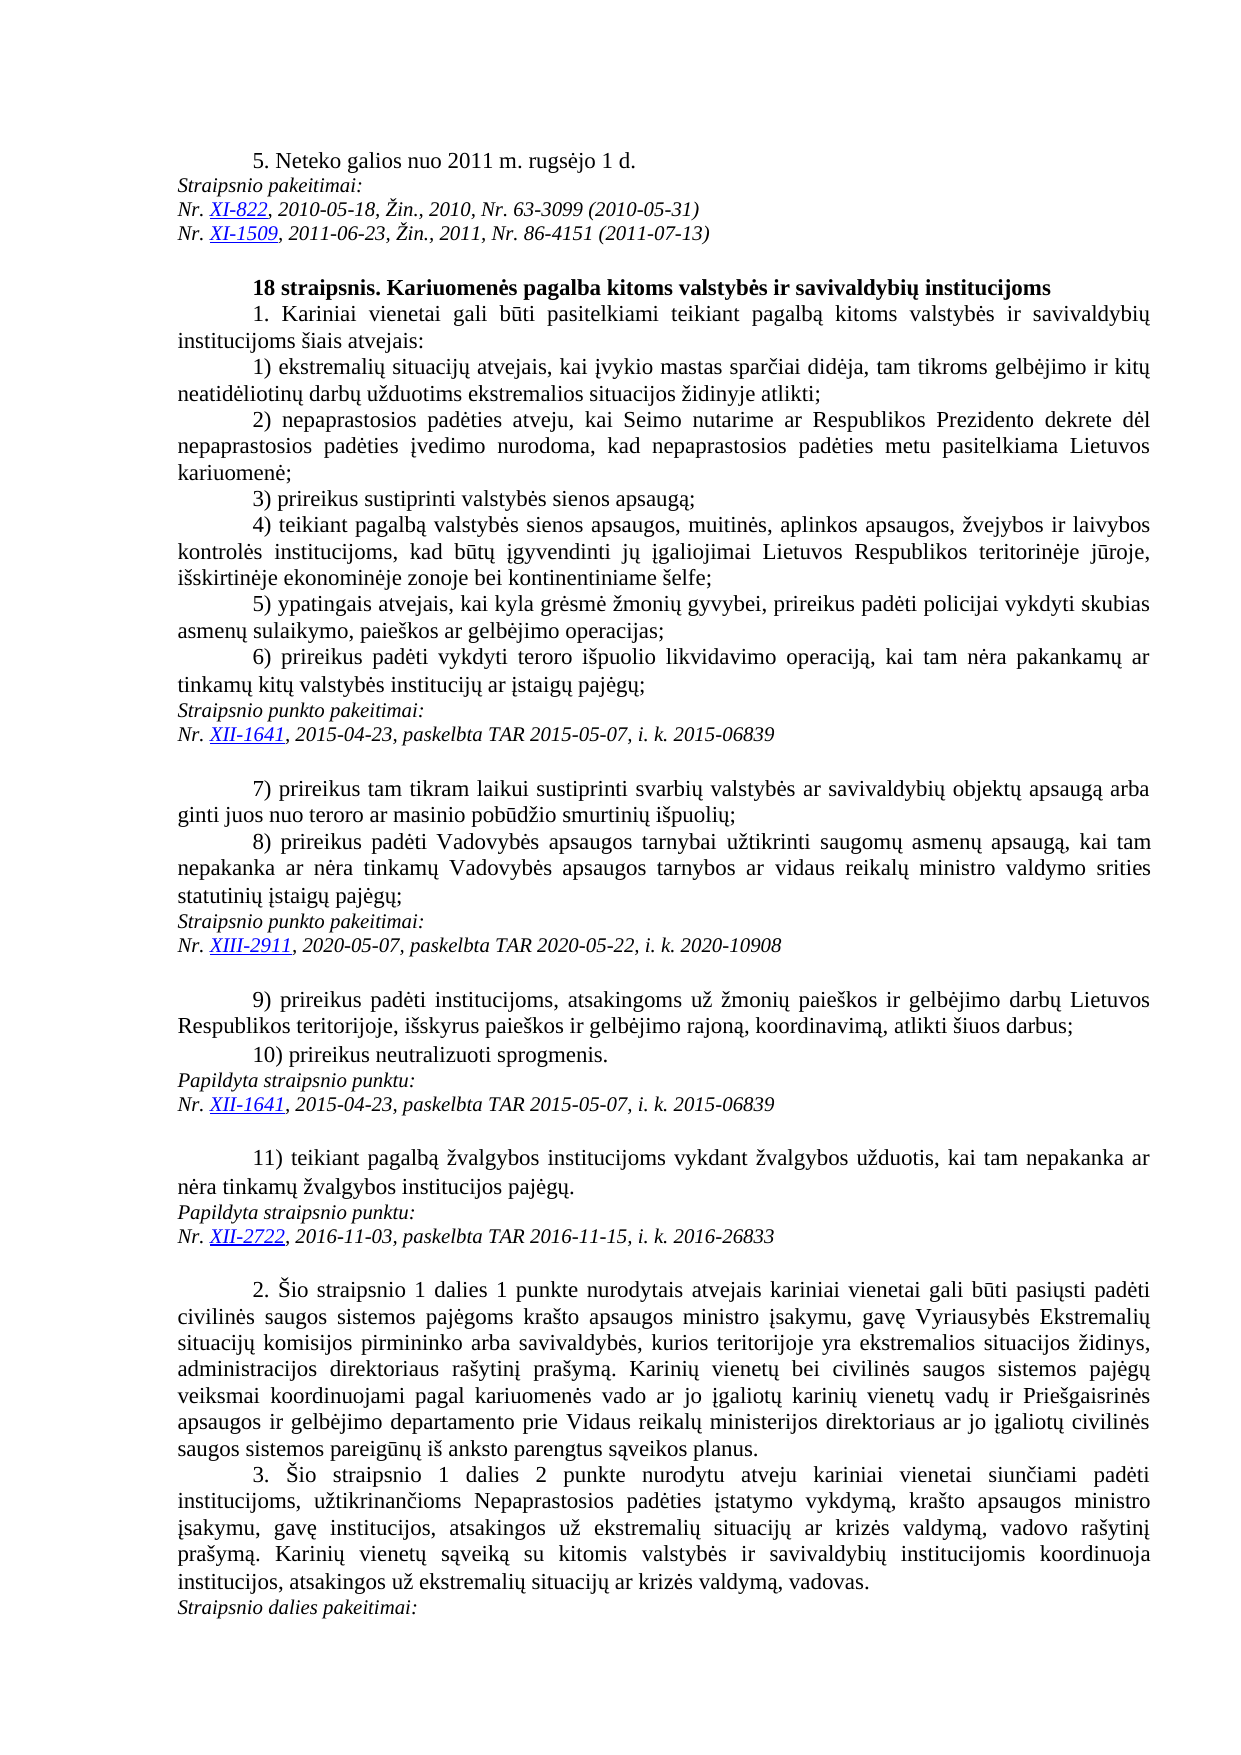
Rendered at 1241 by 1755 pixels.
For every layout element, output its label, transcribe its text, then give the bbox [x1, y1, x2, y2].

text 5. Neteko galios nuo 2011 m. rugsėjo 1 d. [177, 147, 1152, 173]
text Straipsnio punkto pakeitimai: [177, 909, 1152, 933]
text 6) prireikus padėti vykdyti teroro išpuolio likvidavimo operaciją, kai tam nėra pakankamų ar tinkamų kitų valstybės institucijų ar įstaigų pajėgų; [177, 643, 1152, 698]
text Nr. XII-2722, 2016-11-03, paskelbta TAR 2016-11-15, i. k. 2016-26833 [177, 1224, 1152, 1248]
text Nr. XIII-2911, 2020-05-07, paskelbta TAR 2020-05-22, i. k. 2020-10908 [177, 933, 1152, 957]
text 2. Šio straipsnio 1 dalies 1 punkte nurodytais atvejais kariniai vienetai gali būti pasiųsti padėti civilinės saugos sistemos pajėgoms krašto apsaugos ministro įsakymu, gavę Vyriausybės Ekstremalių situacijų komisijos pirmininko arba savivaldybės, kurios teritorijoje yra ekstremalios situacijos židinys, administracijos direktoriaus rašytinį prašymą. Karinių vienetų bei civilinės saugos sistemos pajėgų veiksmai koordinuojami pagal kariuomenės vado ar jo įgaliotų karinių vienetų vadų ir Priešgaisrinės apsaugos ir gelbėjimo departamento prie Vidaus reikalų ministerijos direktoriaus ar jo įgaliotų civilinės saugos sistemos pareigūnų iš anksto parengtus sąveikos planus. [177, 1276, 1152, 1461]
text 10) prireikus neutralizuoti sprogmenis. [177, 1039, 1152, 1068]
text Nr. XII-1641, 2015-04-23, paskelbta TAR 2015-05-07, i. k. 2015-06839 [177, 1092, 1152, 1116]
text 1) ekstremalių situacijų atvejais, kai įvykio mastas sparčiai didėja, tam tikroms gelbėjimo ir kitų neatidėliotinų darbų užduotims ekstremalios situacijos židinyje atlikti; [177, 353, 1152, 406]
text Nr. XI-822, 2010-05-18, Žin., 2010, Nr. 63-3099 (2010-05-31) [177, 197, 1152, 221]
text 1. Kariniai vienetai gali būti pasitelkiami teikiant pagalbą kitoms valstybės ir savivaldybių institucijoms šiais atvejais: [177, 301, 1152, 353]
text Nr. XII-1641, 2015-04-23, paskelbta TAR 2015-05-07, i. k. 2015-06839 [177, 722, 1152, 746]
text 18 straipsnis. Kariuomenės pagalba kitoms valstybės ir savivaldybių institucijoms [177, 274, 1152, 301]
text 3) prireikus sustiprinti valstybės sienos apsaugą; [177, 485, 1152, 511]
text Straipsnio dalies pakeitimai: [177, 1595, 1152, 1619]
text 9) prireikus padėti institucijoms, atsakingoms už žmonių paieškos ir gelbėjimo darbų Lietuvos Respublikos teritorijoje, išskyrus paieškos ir gelbėjimo rajoną, koordinavimą, atlikti šiuos darbus; [177, 986, 1152, 1039]
text Nr. XI-1509, 2011-06-23, Žin., 2011, Nr. 86-4151 (2011-07-13) [177, 221, 1152, 245]
text Papildyta straipsnio punktu: [177, 1068, 1152, 1092]
text 3. Šio straipsnio 1 dalies 2 punkte nurodytu atveju kariniai vienetai siunčiami padėti institucijoms, užtikrinančioms Nepaprastosios padėties įstatymo vykdymą, krašto apsaugos ministro įsakymu, gavę institucijos, atsakingos už ekstremalių situacijų ar krizės valdymą, vadovo rašytinį prašymą. Karinių vienetų sąveiką su kitomis valstybės ir savivaldybių institucijomis koordinuoja institucijos, atsakingos už ekstremalių situacijų ar krizės valdymą, vadovas. [177, 1461, 1152, 1595]
text Straipsnio pakeitimai: [177, 173, 1152, 197]
text 5) ypatingais atvejais, kai kyla grėsmė žmonių gyvybei, prireikus padėti policijai vykdyti skubias asmenų sulaikymo, paieškos ar gelbėjimo operacijas; [177, 590, 1152, 643]
text 4) teikiant pagalbą valstybės sienos apsaugos, muitinės, aplinkos apsaugos, žvejybos ir laivybos kontrolės institucijoms, kad būtų įgyvendinti jų įgaliojimai Lietuvos Respublikos teritorinėje jūroje, išskirtinėje ekonominėje zonoje bei kontinentiniame šelfe; [177, 511, 1152, 590]
text 7) prireikus tam tikram laikui sustiprinti svarbių valstybės ar savivaldybių objektų apsaugą arba ginti juos nuo teroro ar masinio pobūdžio smurtinių išpuolių; [177, 775, 1152, 828]
text Straipsnio punkto pakeitimai: [177, 698, 1152, 722]
text 2) nepaprastosios padėties atveju, kai Seimo nutarime ar Respublikos Prezidento dekrete dėl nepaprastosios padėties įvedimo nurodoma, kad nepaprastosios padėties metu pasitelkiama Lietuvos kariuomenė; [177, 406, 1152, 485]
text 8) prireikus padėti Vadovybės apsaugos tarnybai užtikrinti saugomų asmenų apsaugą, kai tam nepakanka ar nėra tinkamų Vadovybės apsaugos tarnybos ar vidaus reikalų ministro valdymo srities statutinių įstaigų pajėgų; [177, 828, 1152, 909]
text Papildyta straipsnio punktu: [177, 1199, 1152, 1224]
text 11) teikiant pagalbą žvalgybos institucijoms vykdant žvalgybos užduotis, kai tam nepakanka ar nėra tinkamų žvalgybos institucijos pajėgų. [177, 1144, 1152, 1199]
